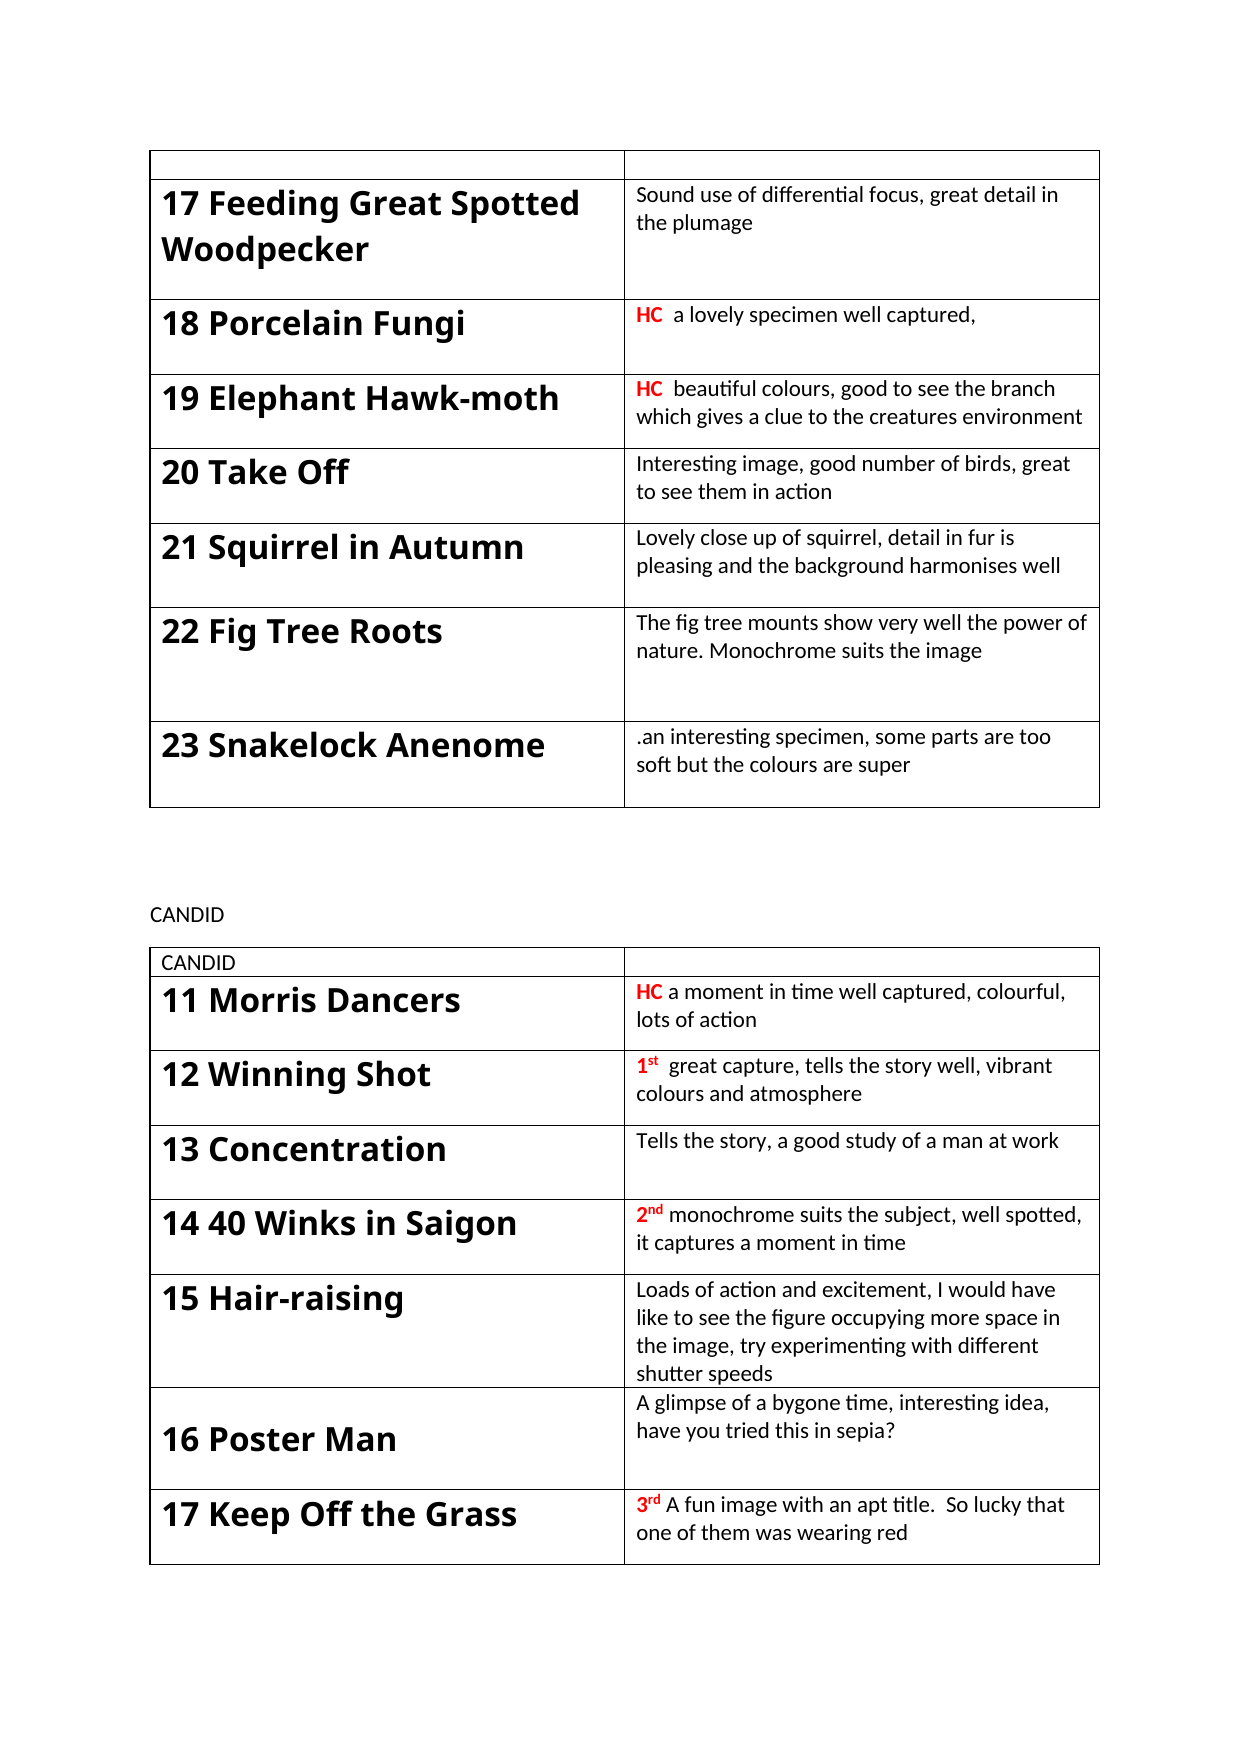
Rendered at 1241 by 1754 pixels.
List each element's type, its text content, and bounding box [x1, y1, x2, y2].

table_cell Interesting image, good number of birds, great to see them in action [625, 449, 1099, 522]
table_cell HC beautiful colours, good to see the branch which gives a clue to the creatures environment [625, 375, 1099, 448]
table_header [625, 948, 1099, 976]
table_cell [625, 151, 1099, 179]
table_cell Lovely close up of squirrel, detail in fur is pleasing and the background harmonises well [625, 524, 1099, 607]
table_cell .an interesting specimen, some parts are too soft but the colours are super [625, 722, 1099, 807]
table_header CANDID [151, 948, 624, 976]
table_cell [151, 151, 624, 179]
table_cell The fig tree mounts show very well the power of nature. Monochrome suits the image [625, 608, 1099, 721]
table_cell 17 Keep Off the Grass [151, 1490, 624, 1564]
table_cell 12 Winning Shot [151, 1051, 624, 1125]
table_cell 21 Squirrel in Autumn [151, 524, 624, 607]
text CANDID [150, 900, 1090, 928]
table_cell HC a moment in time well captured, colourful, lots of action [625, 977, 1099, 1050]
table_cell Loads of action and excitement, I would have like to see the figure occupying more space in the image, try experimenting with different shutter speeds [625, 1275, 1099, 1387]
table_cell 14 40 Winks in Saigon [151, 1200, 624, 1274]
table_cell 15 Hair-raising [151, 1275, 624, 1387]
table_cell 13 Concentration [151, 1126, 624, 1199]
table_cell HC a lovely specimen well captured, [625, 300, 1099, 373]
table_cell Tells the story, a good study of a man at work [625, 1126, 1099, 1199]
table_cell 22 Fig Tree Roots [151, 608, 624, 721]
table_cell 20 Take Off [151, 449, 624, 522]
table_cell A glimpse of a bygone time, interesting idea, have you tried this in sepia? [625, 1388, 1099, 1489]
table_cell 17 Feeding Great Spotted Woodpecker [151, 180, 624, 299]
table_cell Sound use of differential focus, great detail in the plumage [625, 180, 1099, 299]
table_cell 3rd A fun image with an apt title. So lucky that one of them was wearing red [625, 1490, 1099, 1564]
table_cell 2nd monochrome suits the subject, well spotted, it captures a moment in time [625, 1200, 1099, 1274]
table_cell 19 Elephant Hawk-moth [151, 375, 624, 448]
table_cell 16 Poster Man [151, 1388, 624, 1489]
table_cell 23 Snakelock Anenome [151, 722, 624, 807]
table_cell 18 Porcelain Fungi [151, 300, 624, 373]
table_cell 11 Morris Dancers [151, 977, 624, 1050]
table_cell 1st great capture, tells the story well, vibrant colours and atmosphere [625, 1051, 1099, 1125]
